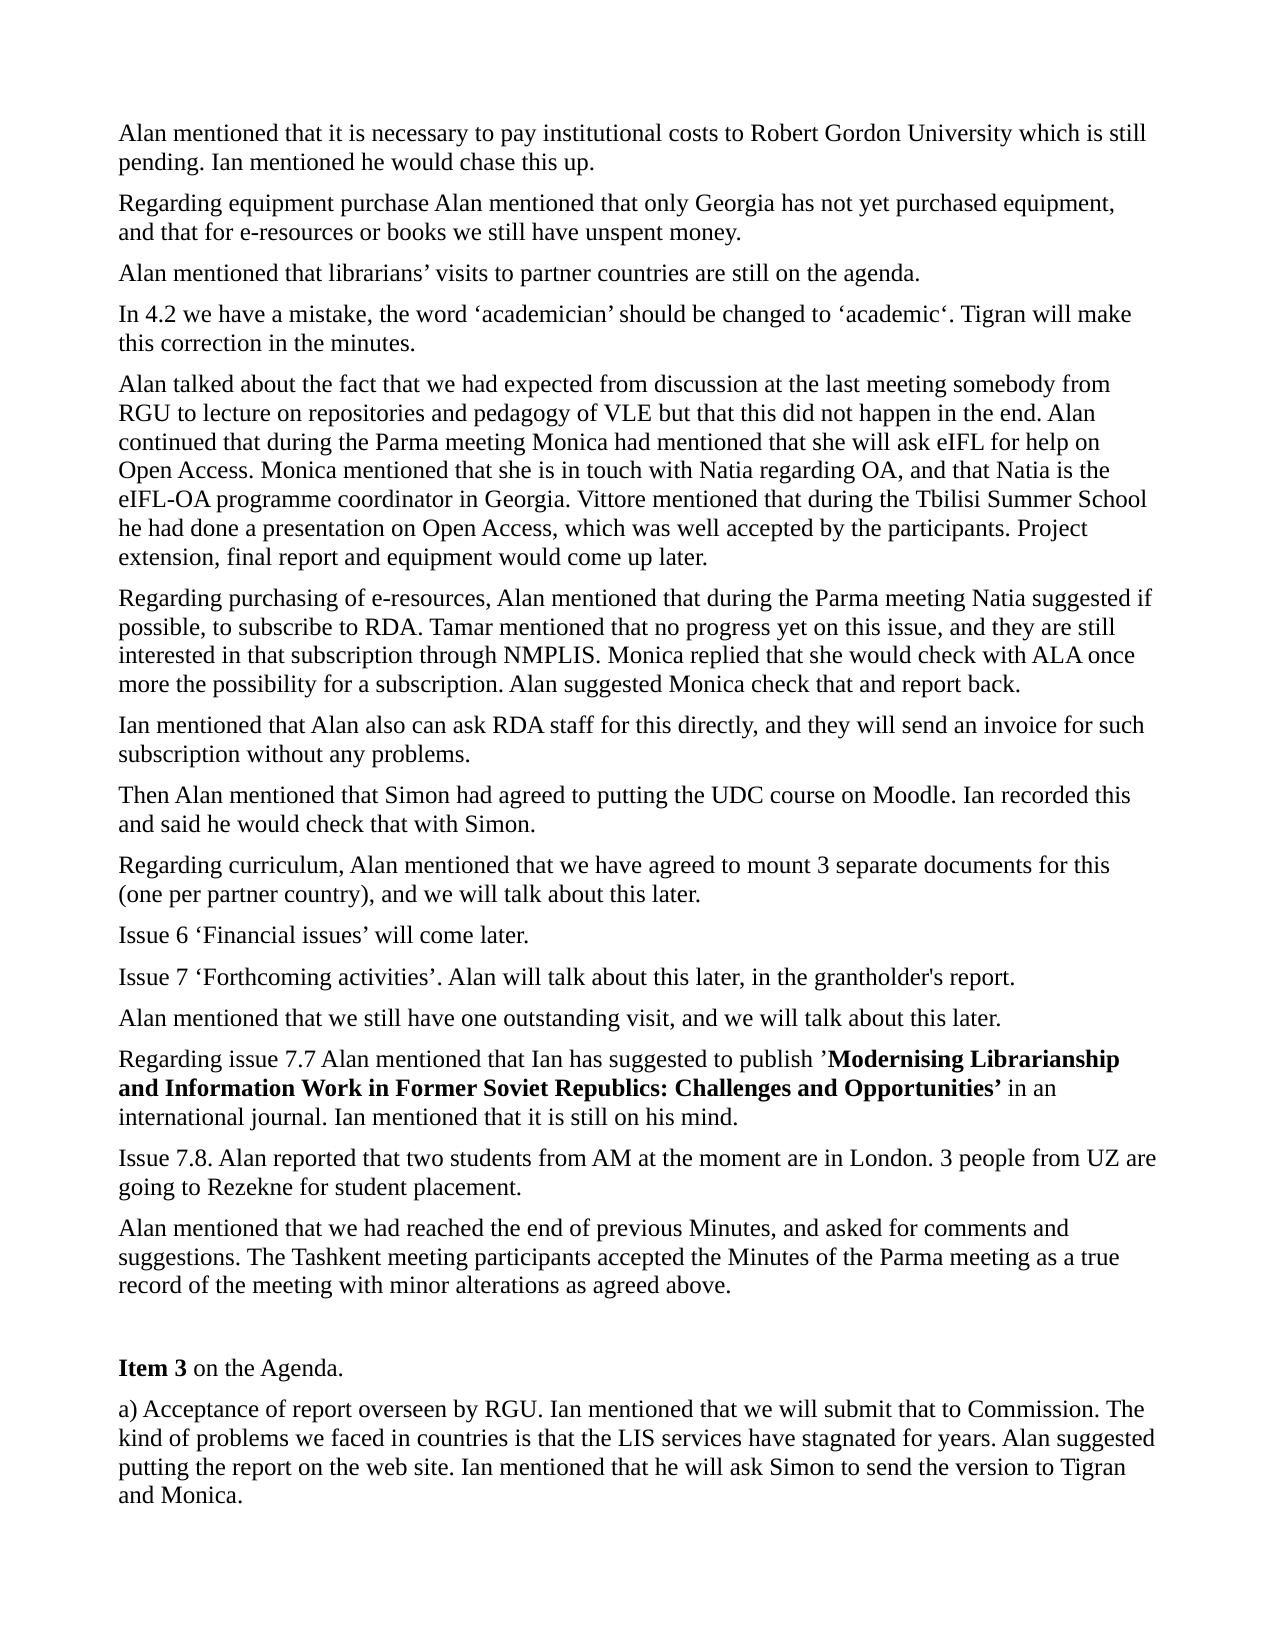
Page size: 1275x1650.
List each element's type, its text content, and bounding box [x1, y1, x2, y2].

text Issue 7 ‘Forthcoming activities’. Alan will talk about this later, in the grantholder's report. [118, 962, 1157, 991]
text Alan mentioned that we still have one outstanding visit, and we will talk about this later. [118, 1003, 1157, 1032]
text Ian mentioned that Alan also can ask RDA staff for this directly, and they will send an invoice for such subscription without any problems. [118, 711, 1157, 768]
text Then Alan mentioned that Simon had agreed to putting the UDC course on Moodle. Ian recorded this and said he would check that with Simon. [118, 781, 1157, 838]
text Alan mentioned that it is necessary to pay institutional costs to Robert Gordon University which is still pending. Ian mentioned he would chase this up. [118, 118, 1157, 176]
text Alan mentioned that librarians’ visits to partner countries are still on the agenda. [118, 258, 1157, 287]
text Regarding curriculum, Alan mentioned that we have agreed to mount 3 separate documents for this (one per partner country), and we will talk about this later. [118, 851, 1157, 908]
text Issue 6 ‘Financial issues’ will come later. [118, 921, 1157, 949]
text Alan talked about the fact that we had expected from discussion at the last meeting somebody from RGU to lecture on repositories and pedagogy of VLE but that this did not happen in the end. Alan continued that during the Parma meeting Monica had mentioned that she will ask eIFL for help on Open Access. Monica mentioned that she is in touch with Natia regarding OA, and that Natia is the eIFL-OA programme coordinator in Georgia. Vittore mentioned that during the Tbilisi Summer School he had done a presentation on Open Access, which was well accepted by the participants. Project extension, final report and equipment would come up later. [118, 369, 1157, 571]
text Issue 7.8. Alan reported that two students from AM at the moment are in London. 3 people from UZ are going to Rezekne for student placement. [118, 1143, 1157, 1201]
text Item 3 on the Agenda. [118, 1353, 1157, 1382]
text In 4.2 we have a mistake, the word ‘academician’ should be changed to ‘academic‘. Tigran will make this correction in the minutes. [118, 299, 1157, 357]
text Regarding issue 7.7 Alan mentioned that Ian has suggested to publish ’Modernising Librarianship and Information Work in Former Soviet Republics: Challenges and Opportunities’ in an international journal. Ian mentioned that it is still on his mind. [118, 1044, 1157, 1131]
text a) Acceptance of report overseen by RGU. Ian mentioned that we will submit that to Commission. The kind of problems we faced in countries is that the LIS services have stagnated for years. Alan suggested putting the report on the web site. Ian mentioned that he will ask Simon to send the version to Tigran and Monica. [118, 1394, 1157, 1509]
text Regarding equipment purchase Alan mentioned that only Georgia has not yet purchased equipment, and that for e-resources or books we still have unspent money. [118, 188, 1157, 246]
text Alan mentioned that we had reached the end of previous Minutes, and asked for comments and suggestions. The Tashkent meeting participants accepted the Minutes of the Parma meeting as a true record of the meeting with minor alterations as agreed above. [118, 1213, 1157, 1299]
text Regarding purchasing of e-resources, Alan mentioned that during the Parma meeting Natia suggested if possible, to subscribe to RDA. Tamar mentioned that no progress yet on this issue, and they are still interested in that subscription through NMPLIS. Monica replied that she would check with ALA once more the possibility for a subscription. Alan suggested Monica check that and report back. [118, 583, 1157, 698]
